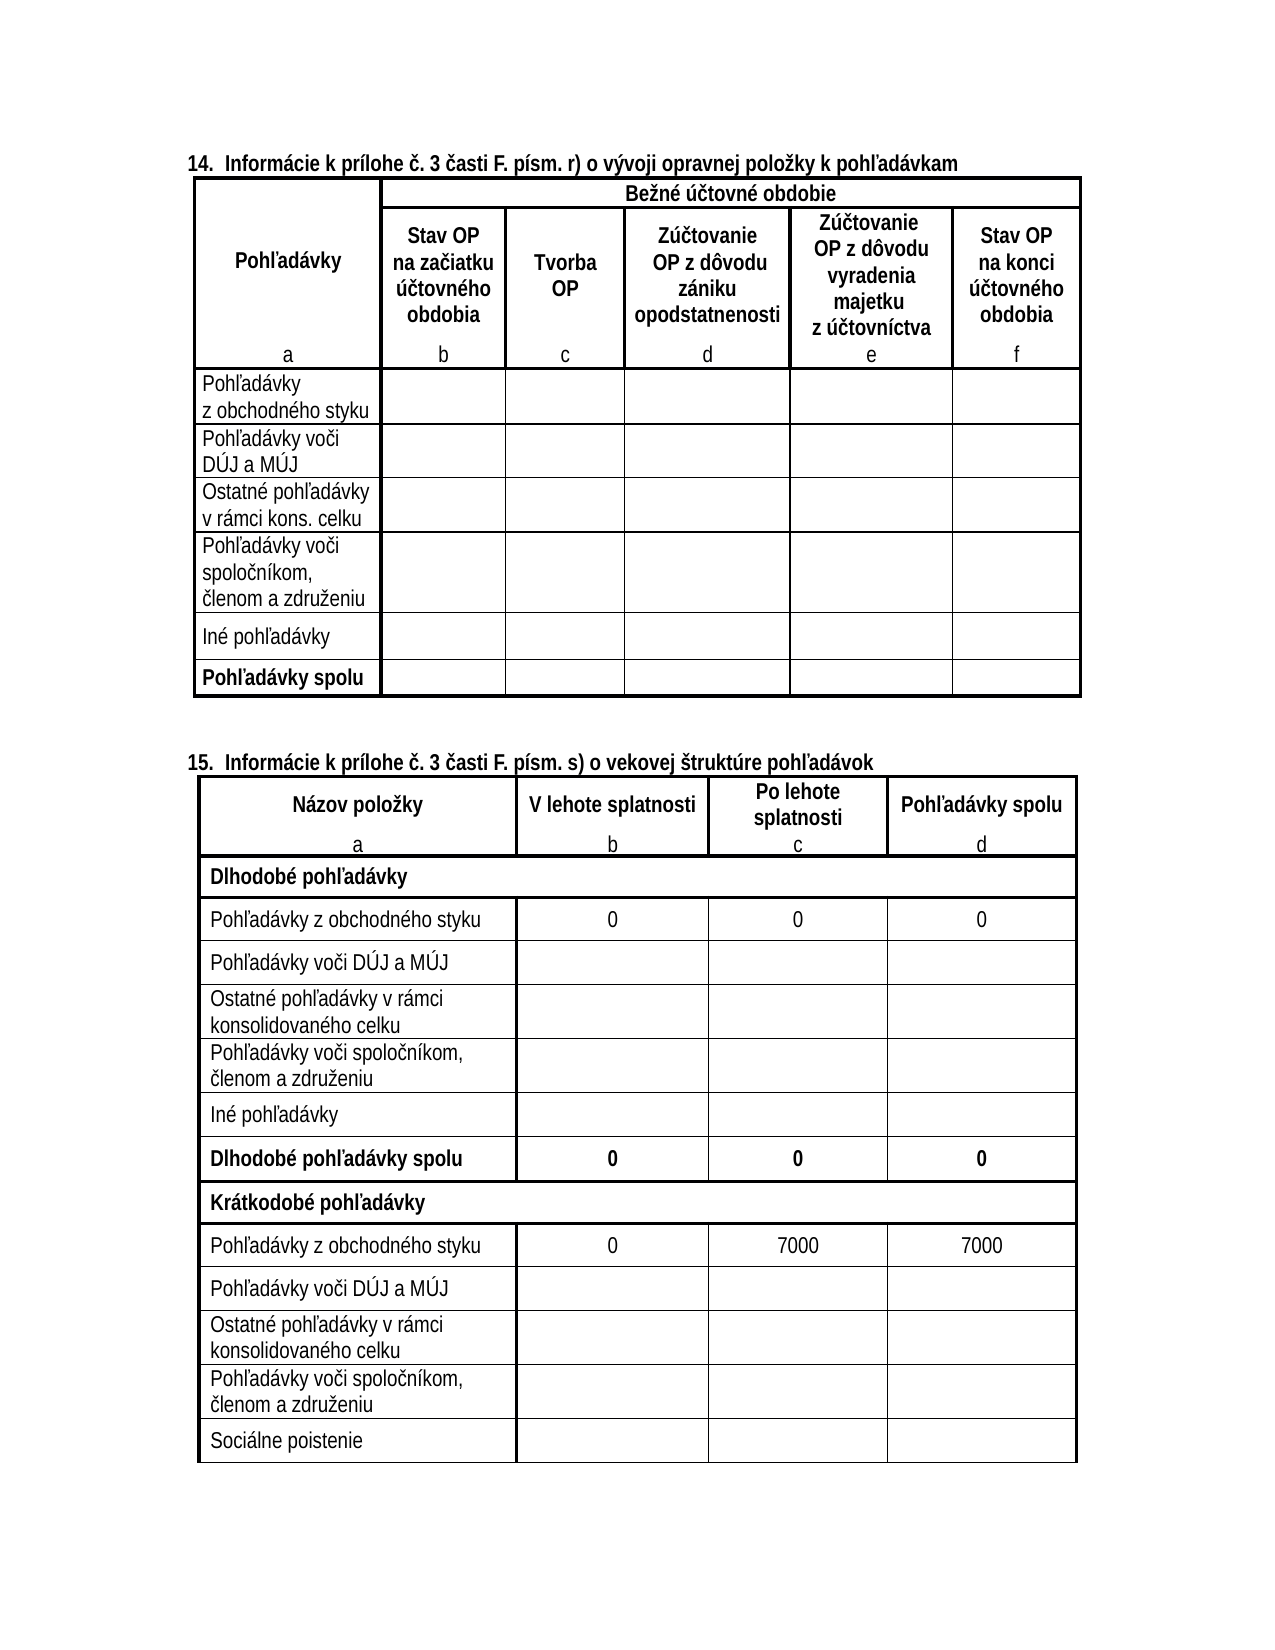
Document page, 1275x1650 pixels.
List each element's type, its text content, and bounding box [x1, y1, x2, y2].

table_cell 7000 [709, 1225, 887, 1266]
table_cell [506, 533, 624, 612]
table_cell c [507, 341, 623, 367]
table_cell 0 [518, 1137, 708, 1180]
table_cell [791, 425, 952, 477]
table_cell [709, 1267, 887, 1310]
table_cell [518, 1311, 708, 1364]
table_cell b [518, 831, 707, 854]
table_cell Pohľadávky z obchodného styku [196, 370, 379, 423]
table_cell [506, 370, 624, 423]
table_cell Stav OP na konci účtovného obdobia [954, 209, 1079, 341]
table_cell e [792, 341, 951, 367]
table_cell [506, 613, 624, 659]
table_cell Pohľadávky voči DÚJ a MÚJ [196, 425, 379, 477]
table_cell [625, 370, 789, 423]
table_header Pohľadávky [196, 180, 379, 341]
table_header Názov položky [201, 778, 515, 831]
table_cell [791, 478, 952, 531]
table_cell [709, 1419, 887, 1462]
table_cell [953, 425, 1079, 477]
table_cell [518, 1039, 708, 1092]
table_cell Pohľadávky spolu [196, 660, 379, 694]
table_cell [625, 660, 789, 694]
table_cell Tvorba OP [507, 209, 623, 341]
table_cell [888, 941, 1075, 984]
text 15. Informácie k prílohe č. 3 časti F. písm. s) o vekovej štruktúre pohľadávok [187, 748, 1087, 775]
table_cell 0 [709, 1137, 887, 1180]
text 14. Informácie k prílohe č. 3 časti F. písm. r) o vývoji opravnej položky k pohľadávkam [187, 150, 1087, 176]
table_cell Pohľadávky voči DÚJ a MÚJ [201, 941, 515, 984]
table_cell Stav OP na začiatku účtovného obdobia [383, 209, 504, 341]
table_cell [953, 370, 1079, 423]
table_cell [383, 425, 505, 477]
table_cell Pohľadávky voči spoločníkom, členom a združeniu [196, 533, 379, 612]
table_cell [625, 613, 789, 659]
table_cell [709, 1093, 887, 1136]
table_cell [518, 1419, 708, 1462]
table_cell [506, 660, 624, 694]
table_cell Pohľadávky voči DÚJ a MÚJ [201, 1267, 515, 1310]
table_cell Zúčtovanie OP z dôvodu vyradenia majetku z účtovníctva [792, 209, 951, 341]
table_cell Krátkodobé pohľadávky [201, 1183, 1075, 1222]
table_cell Iné pohľadávky [201, 1093, 515, 1136]
table_cell [888, 1419, 1075, 1462]
table_cell [383, 613, 505, 659]
table_cell [383, 370, 505, 423]
table_cell 0 [518, 899, 708, 940]
table_cell Zúčtovanie OP z dôvodu zániku opodstatnenosti [626, 209, 788, 341]
table_cell [953, 478, 1079, 531]
table_cell a [201, 831, 515, 854]
table_cell [383, 533, 505, 612]
table_header V lehote splatnosti [518, 778, 707, 831]
table_cell Pohľadávky z obchodného styku [201, 1225, 515, 1266]
table_cell a [196, 341, 379, 367]
table_cell f [954, 341, 1079, 367]
table_header Po lehote splatnosti [710, 778, 886, 831]
table_cell [709, 1311, 887, 1364]
table_cell [953, 533, 1079, 612]
table_cell [709, 941, 887, 984]
table_cell [888, 985, 1075, 1038]
table_cell b [383, 341, 504, 367]
table_cell [953, 613, 1079, 659]
table_cell [888, 1365, 1075, 1418]
table_cell [709, 985, 887, 1038]
table_cell Ostatné pohľadávky v rámci konsolidovaného celku [201, 985, 515, 1038]
table_cell 0 [888, 1137, 1075, 1180]
table_cell [518, 941, 708, 984]
table_cell Ostatné pohľadávky v rámci konsolidovaného celku [201, 1311, 515, 1364]
table_cell [888, 1093, 1075, 1136]
table_cell 0 [518, 1225, 708, 1266]
table_cell Iné pohľadávky [196, 613, 379, 659]
table_cell [518, 985, 708, 1038]
table_cell c [710, 831, 886, 854]
table_cell [383, 478, 505, 531]
table_cell Sociálne poistenie [201, 1419, 515, 1462]
table_cell [791, 370, 952, 423]
table_cell [518, 1093, 708, 1136]
table_cell d [889, 831, 1075, 854]
table_cell Pohľadávky voči spoločníkom, členom a združeniu [201, 1039, 515, 1092]
table_cell [791, 660, 952, 694]
table_cell [953, 660, 1079, 694]
table_cell [625, 533, 789, 612]
table_cell [888, 1311, 1075, 1364]
table_cell [791, 613, 952, 659]
table_cell [506, 478, 624, 531]
table_cell [709, 1365, 887, 1418]
table_cell Dlhodobé pohľadávky spolu [201, 1137, 515, 1180]
table_cell [383, 660, 505, 694]
table_cell [625, 425, 789, 477]
table_cell [518, 1267, 708, 1310]
table_cell 0 [888, 899, 1075, 940]
table_cell [625, 478, 789, 531]
table_cell [709, 1039, 887, 1092]
table_cell 0 [709, 899, 887, 940]
table_cell [506, 425, 624, 477]
table_cell [518, 1365, 708, 1418]
table_cell Pohľadávky voči spoločníkom, členom a združeniu [201, 1365, 515, 1418]
table_cell Dlhodobé pohľadávky [201, 858, 1075, 896]
table_cell [888, 1039, 1075, 1092]
table_cell [791, 533, 952, 612]
table_header Pohľadávky spolu [889, 778, 1075, 831]
table_cell Ostatné pohľadávky v rámci kons. celku [196, 478, 379, 531]
table_cell d [626, 341, 788, 367]
table_header Bežné účtovné obdobie [383, 180, 1079, 206]
table_cell 7000 [888, 1225, 1075, 1266]
table_cell Pohľadávky z obchodného styku [201, 899, 515, 940]
table_cell [888, 1267, 1075, 1310]
